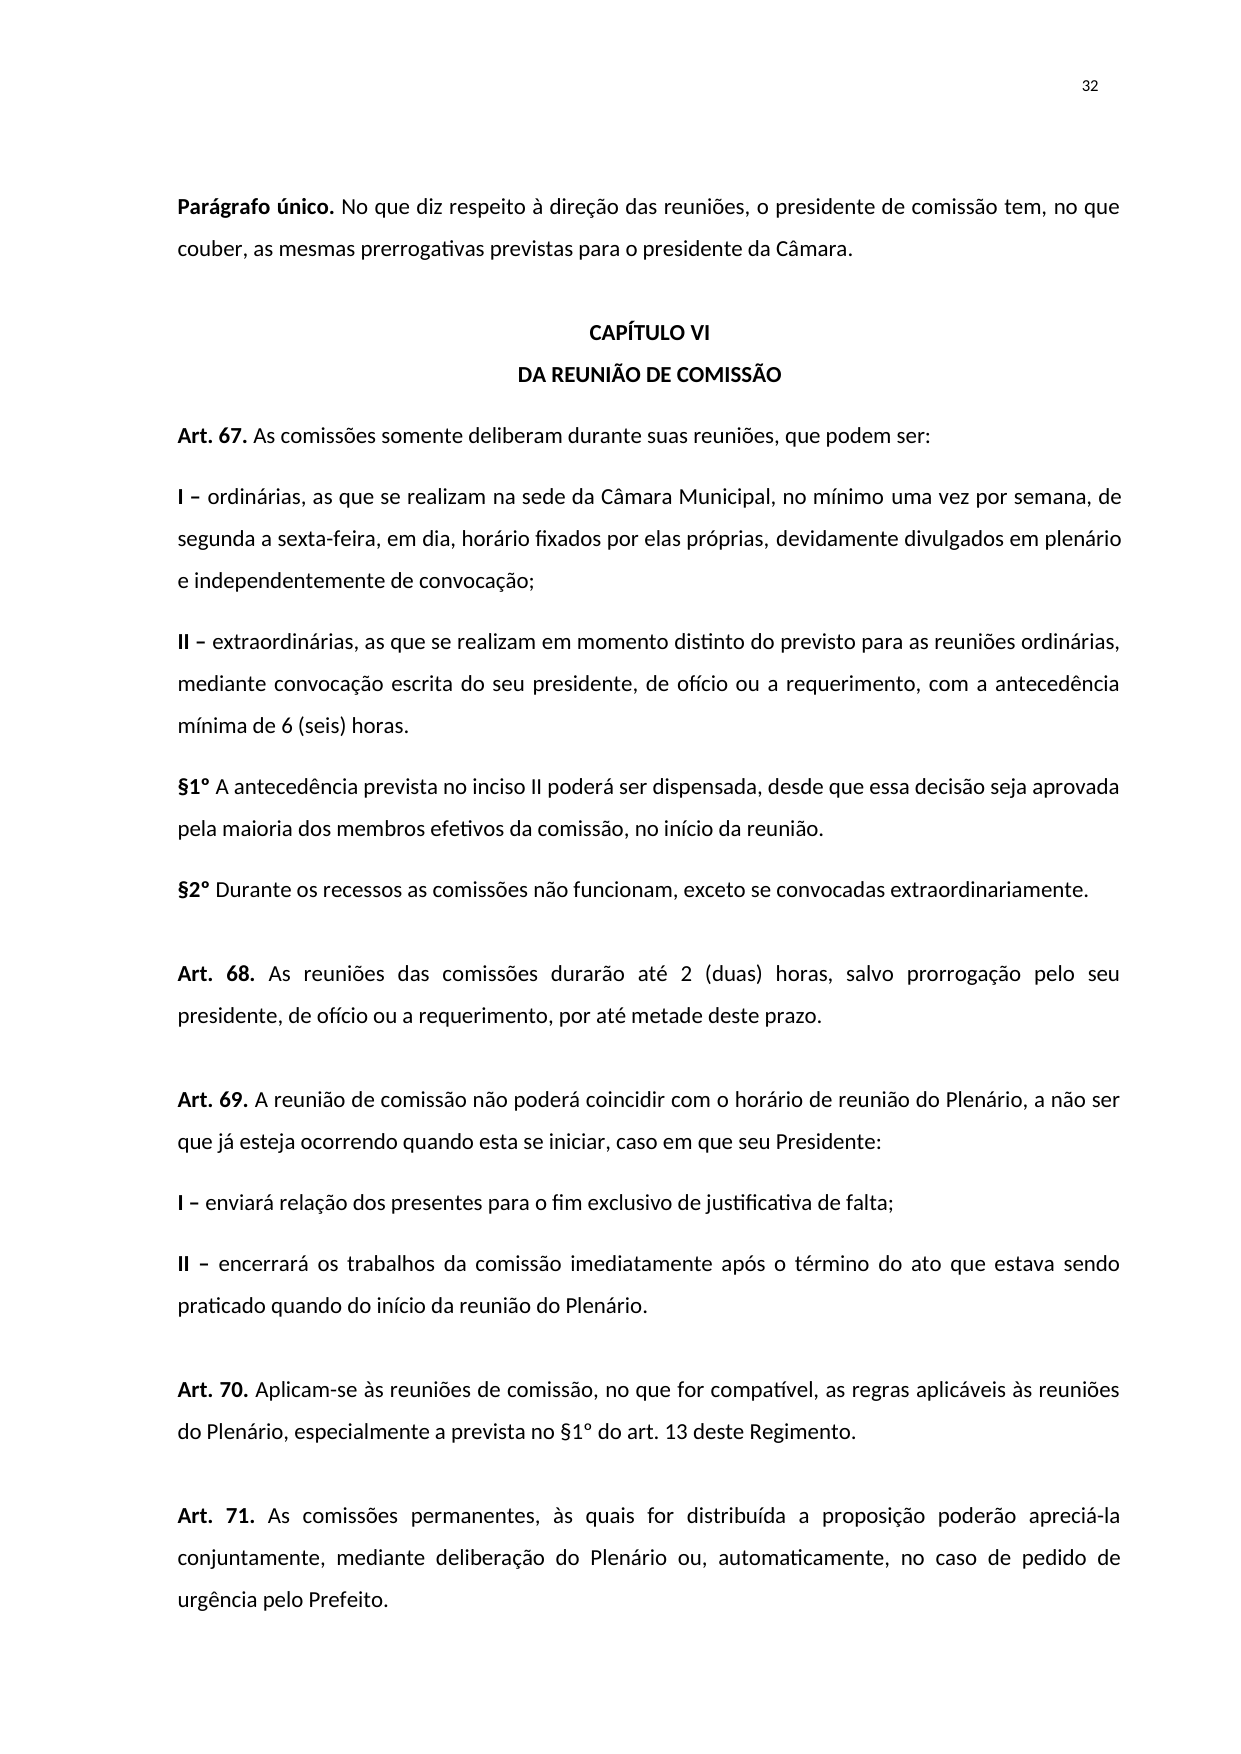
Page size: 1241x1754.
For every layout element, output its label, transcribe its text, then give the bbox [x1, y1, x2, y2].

text Art. 70. Aplicam-se às reuniões de comissão, no que for compatível, as regras aplicáveis às reuniões do Plenário, especialmente a prevista no §1º do art. 13 deste Regimento. [177, 1375, 1122, 1445]
text Parágrafo único. No que diz respeito à direção das reuniões, o presidente de comissão tem, no que couber, as mesmas prerrogativas previstas para o presidente da Câmara. [177, 192, 1122, 262]
text I – enviará relação dos presentes para o fim exclusivo de justificativa de falta; [177, 1188, 1122, 1216]
text Art. 71. As comissões permanentes, às quais for distribuída a proposição poderão apreciá-la conjuntamente, mediante deliberação do Plenário ou, automaticamente, no caso de pedido de urgência pelo Prefeito. [177, 1501, 1122, 1613]
text Art. 67. As comissões somente deliberam durante suas reuniões, que podem ser: [177, 421, 1122, 449]
text Art. 68. As reuniões das comissões durarão até 2 (duas) horas, salvo prorrogação pelo seu presidente, de ofício ou a requerimento, por até metade deste prazo. [177, 959, 1122, 1029]
text I – ordinárias, as que se realizam na sede da Câmara Municipal, no mínimo uma vez por semana, de segunda a sexta-feira, em dia, horário fixados por elas próprias, devidamente divulgados em plenário e independentemente de convocação; [177, 482, 1122, 594]
text Art. 69. A reunião de comissão não poderá coincidir com o horário de reunião do Plenário, a não ser que já esteja ocorrendo quando esta se iniciar, caso em que seu Presidente: [177, 1085, 1122, 1155]
text §2º Durante os recessos as comissões não funcionam, exceto se convocadas extraordinariamente. [177, 875, 1122, 903]
text II – extraordinárias, as que se realizam em momento distinto do previsto para as reuniões ordinárias, mediante convocação escrita do seu presidente, de ofício ou a requerimento, com a antecedência mínima de 6 (seis) horas. [177, 627, 1122, 739]
text DA REUNIÃO DE COMISSÃO [177, 360, 1122, 388]
text II – encerrará os trabalhos da comissão imediatamente após o término do ato que estava sendo praticado quando do início da reunião do Plenário. [177, 1249, 1122, 1319]
text CAPÍTULO VI [177, 318, 1122, 346]
text §1º A antecedência prevista no inciso II poderá ser dispensada, desde que essa decisão seja aprovada pela maioria dos membros efetivos da comissão, no início da reunião. [177, 772, 1122, 842]
